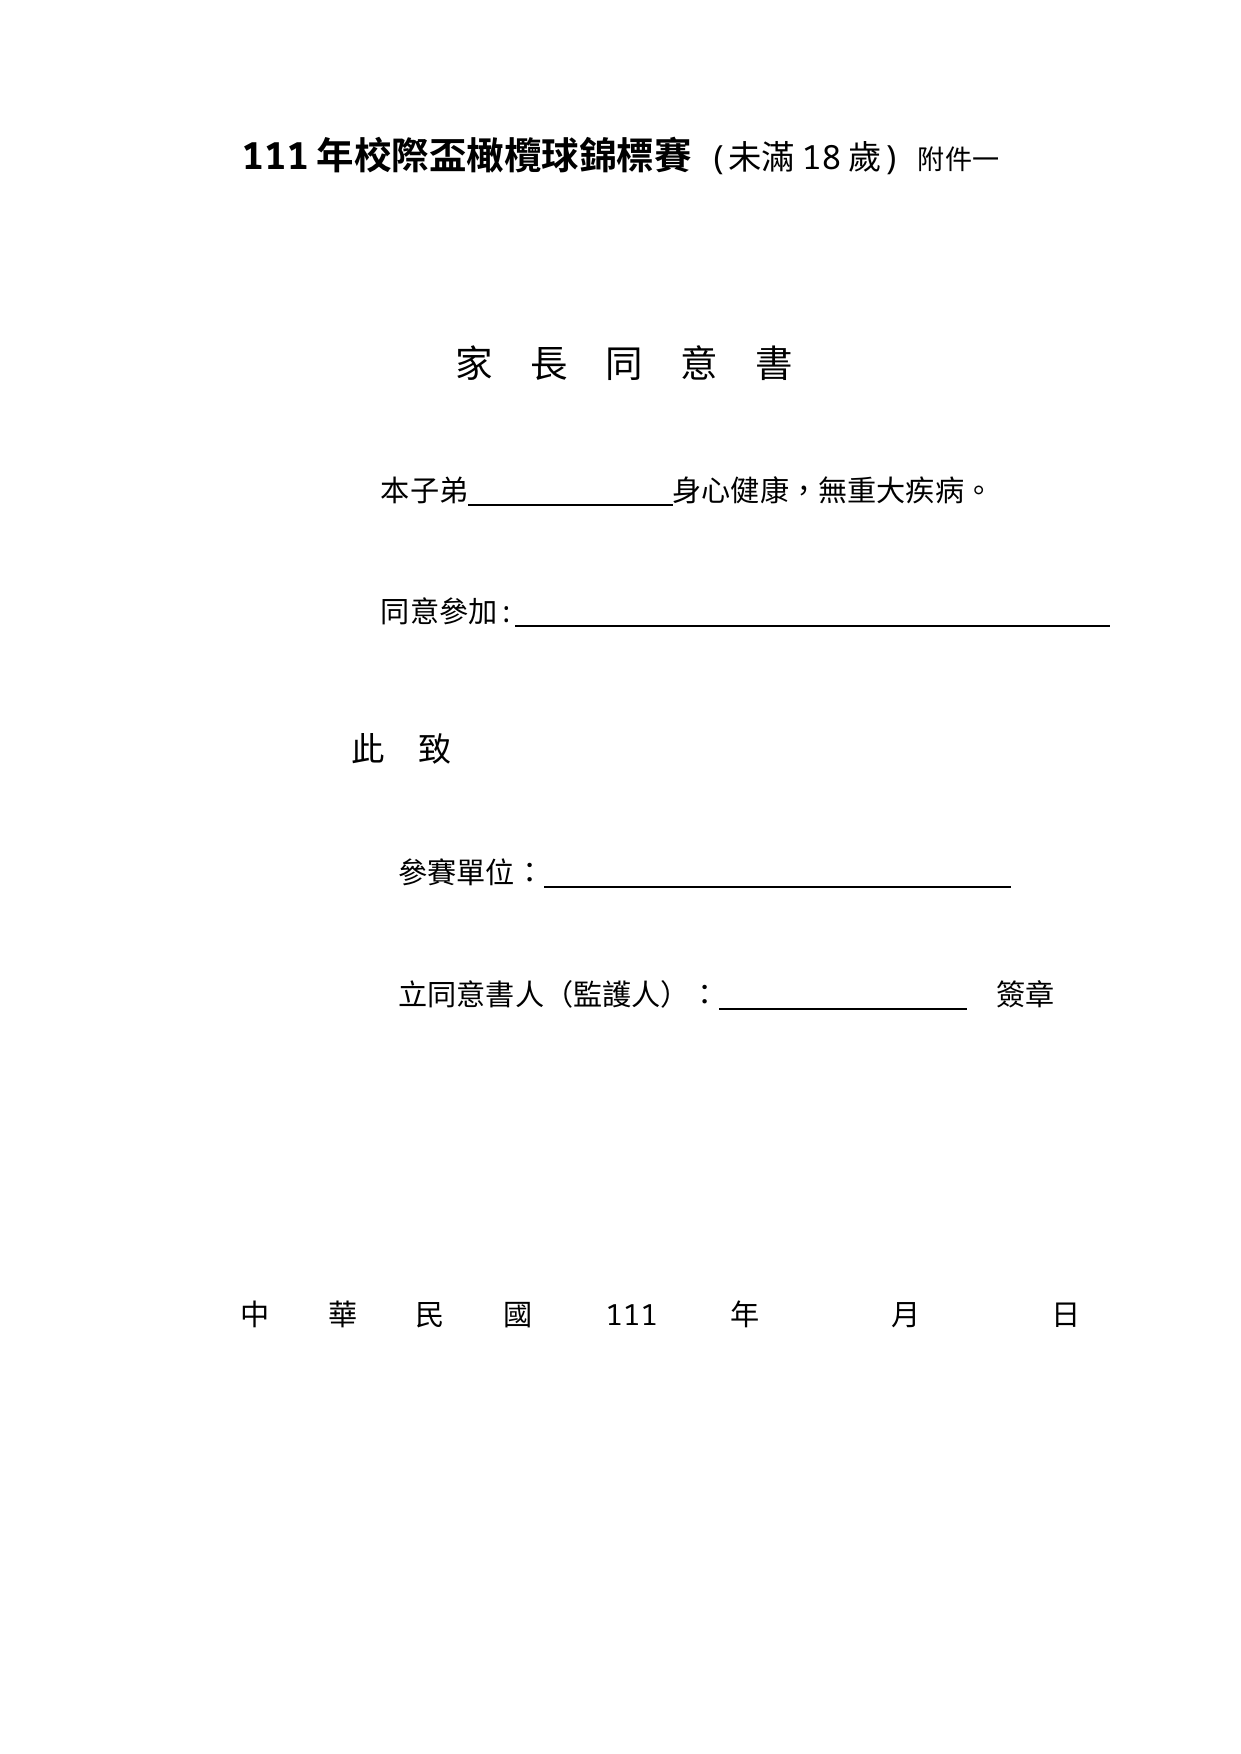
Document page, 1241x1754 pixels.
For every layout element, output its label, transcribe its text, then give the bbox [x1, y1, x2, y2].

text 參賽單位： [118, 850, 1122, 892]
text 111年校際盃橄欖球錦標賽 (未滿18歲) 附件一 [118, 126, 1122, 181]
text 中 華 民 國 111 年 月 日 [118, 1292, 1122, 1334]
text 立同意書人（監護人）： 簽章 [118, 972, 1122, 1014]
text 本子弟 身心健康，無重大疾病。 [118, 467, 1122, 510]
text 家 長 同 意 書 [118, 334, 1122, 388]
text 此 致 [118, 722, 1122, 771]
text 同意參加: [118, 589, 1122, 631]
